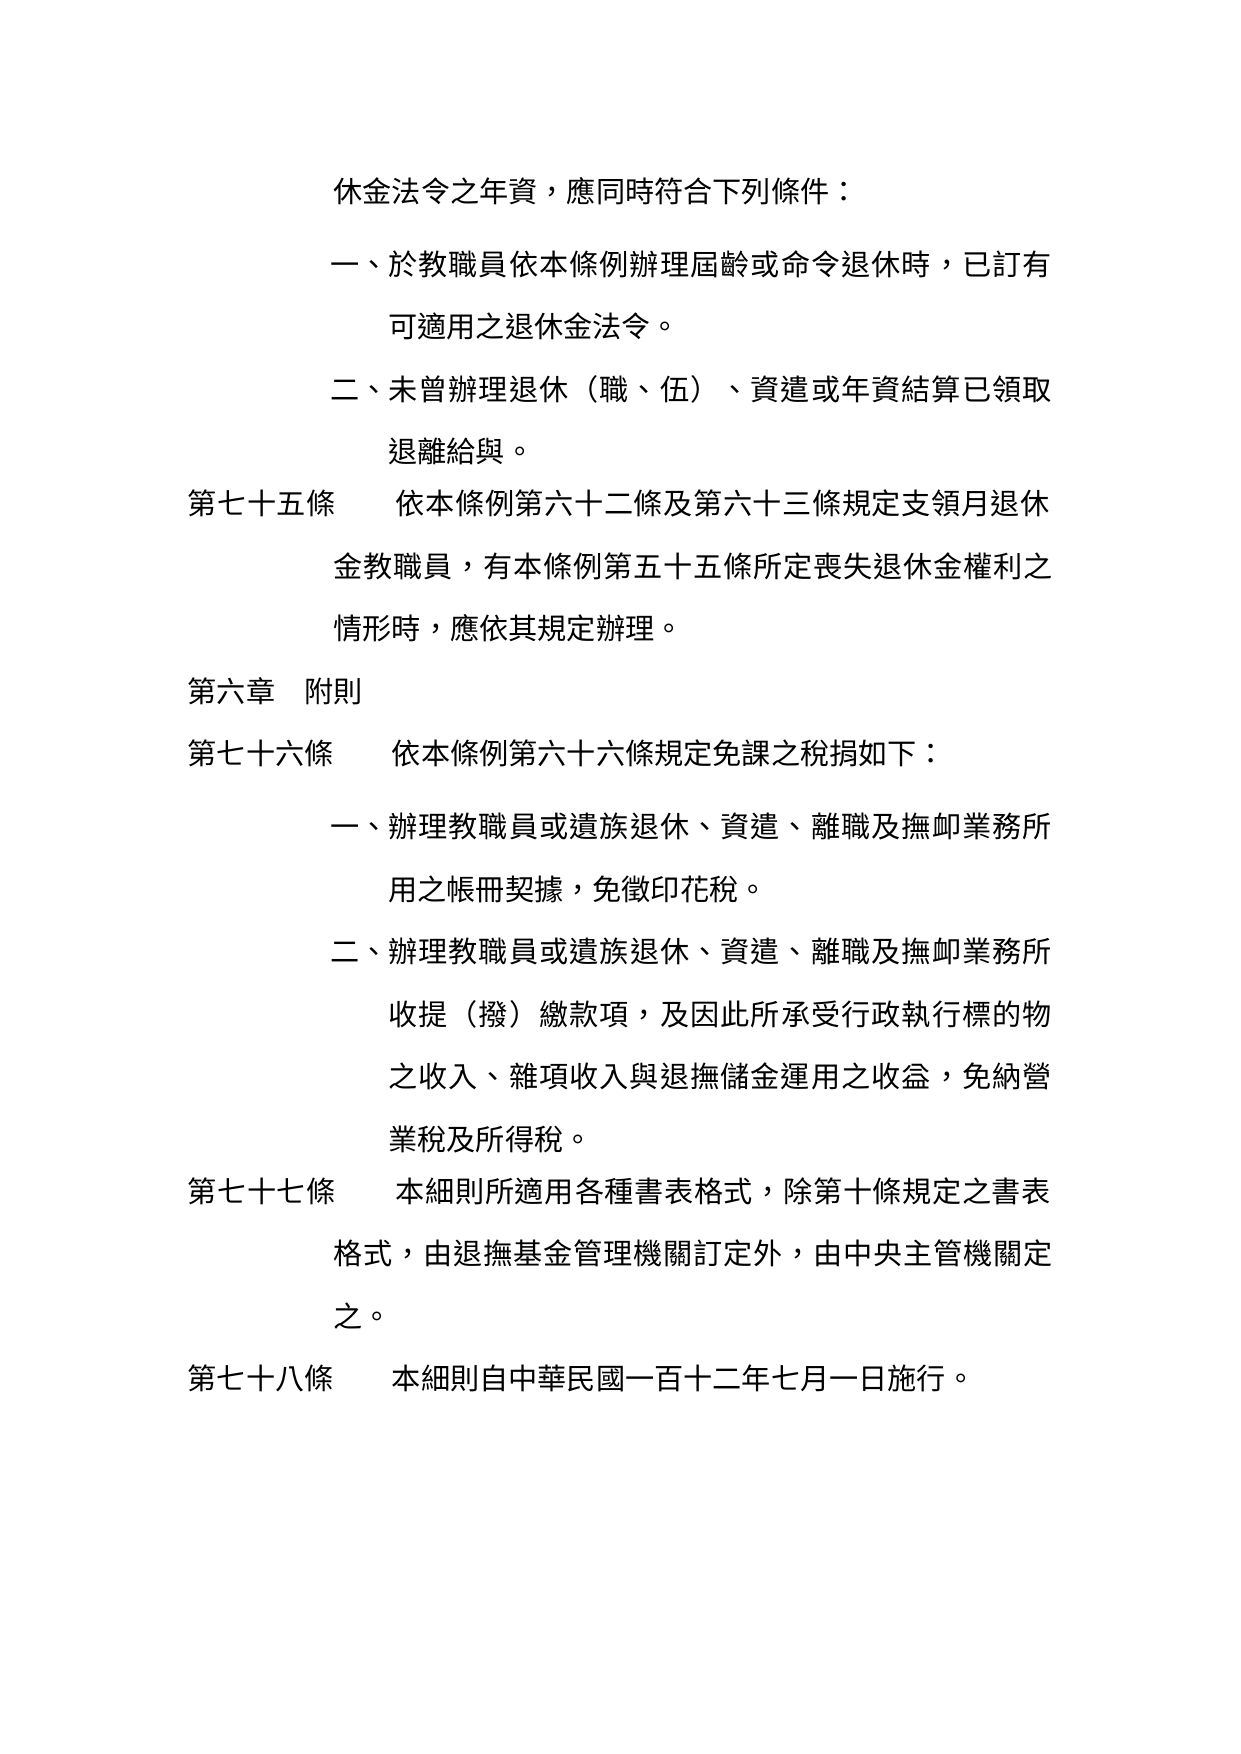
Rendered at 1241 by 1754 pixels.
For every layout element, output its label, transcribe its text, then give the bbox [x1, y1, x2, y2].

text 第六章 附則 [187, 658, 1053, 721]
text 第七十八條 本細則自中華民國一百十二年七月一日施行。 [187, 1346, 1053, 1408]
list 辦理教職員或遺族退休、資遣、離職及撫卹業務所用之帳冊契據，免徵印花稅。 [330, 783, 1053, 908]
text 第七十五條 依本條例第六十二條及第六十三條規定支領月退休金教職員，有本條例第五十五條所定喪失退休金權利之情形時，應依其規定辦理。 [187, 471, 1053, 658]
text 休金法令之年資，應同時符合下列條件： [187, 158, 1053, 221]
list 未曾辦理退休（職、伍）、資遣或年資結算已領取退離給與。 [330, 346, 1053, 471]
list 於教職員依本條例辦理屆齡或命令退休時，已訂有可適用之退休金法令。 [330, 221, 1053, 346]
text 第七十六條 依本條例第六十六條規定免課之稅捐如下： [187, 721, 1053, 783]
list 辦理教職員或遺族退休、資遣、離職及撫卹業務所收提（撥）繳款項，及因此所承受行政執行標的物之收入、雜項收入與退撫儲金運用之收益，免納營業稅及所得稅。 [330, 908, 1053, 1158]
text 第七十七條 本細則所適用各種書表格式，除第十條規定之書表格式，由退撫基金管理機關訂定外，由中央主管機關定之。 [187, 1158, 1053, 1346]
